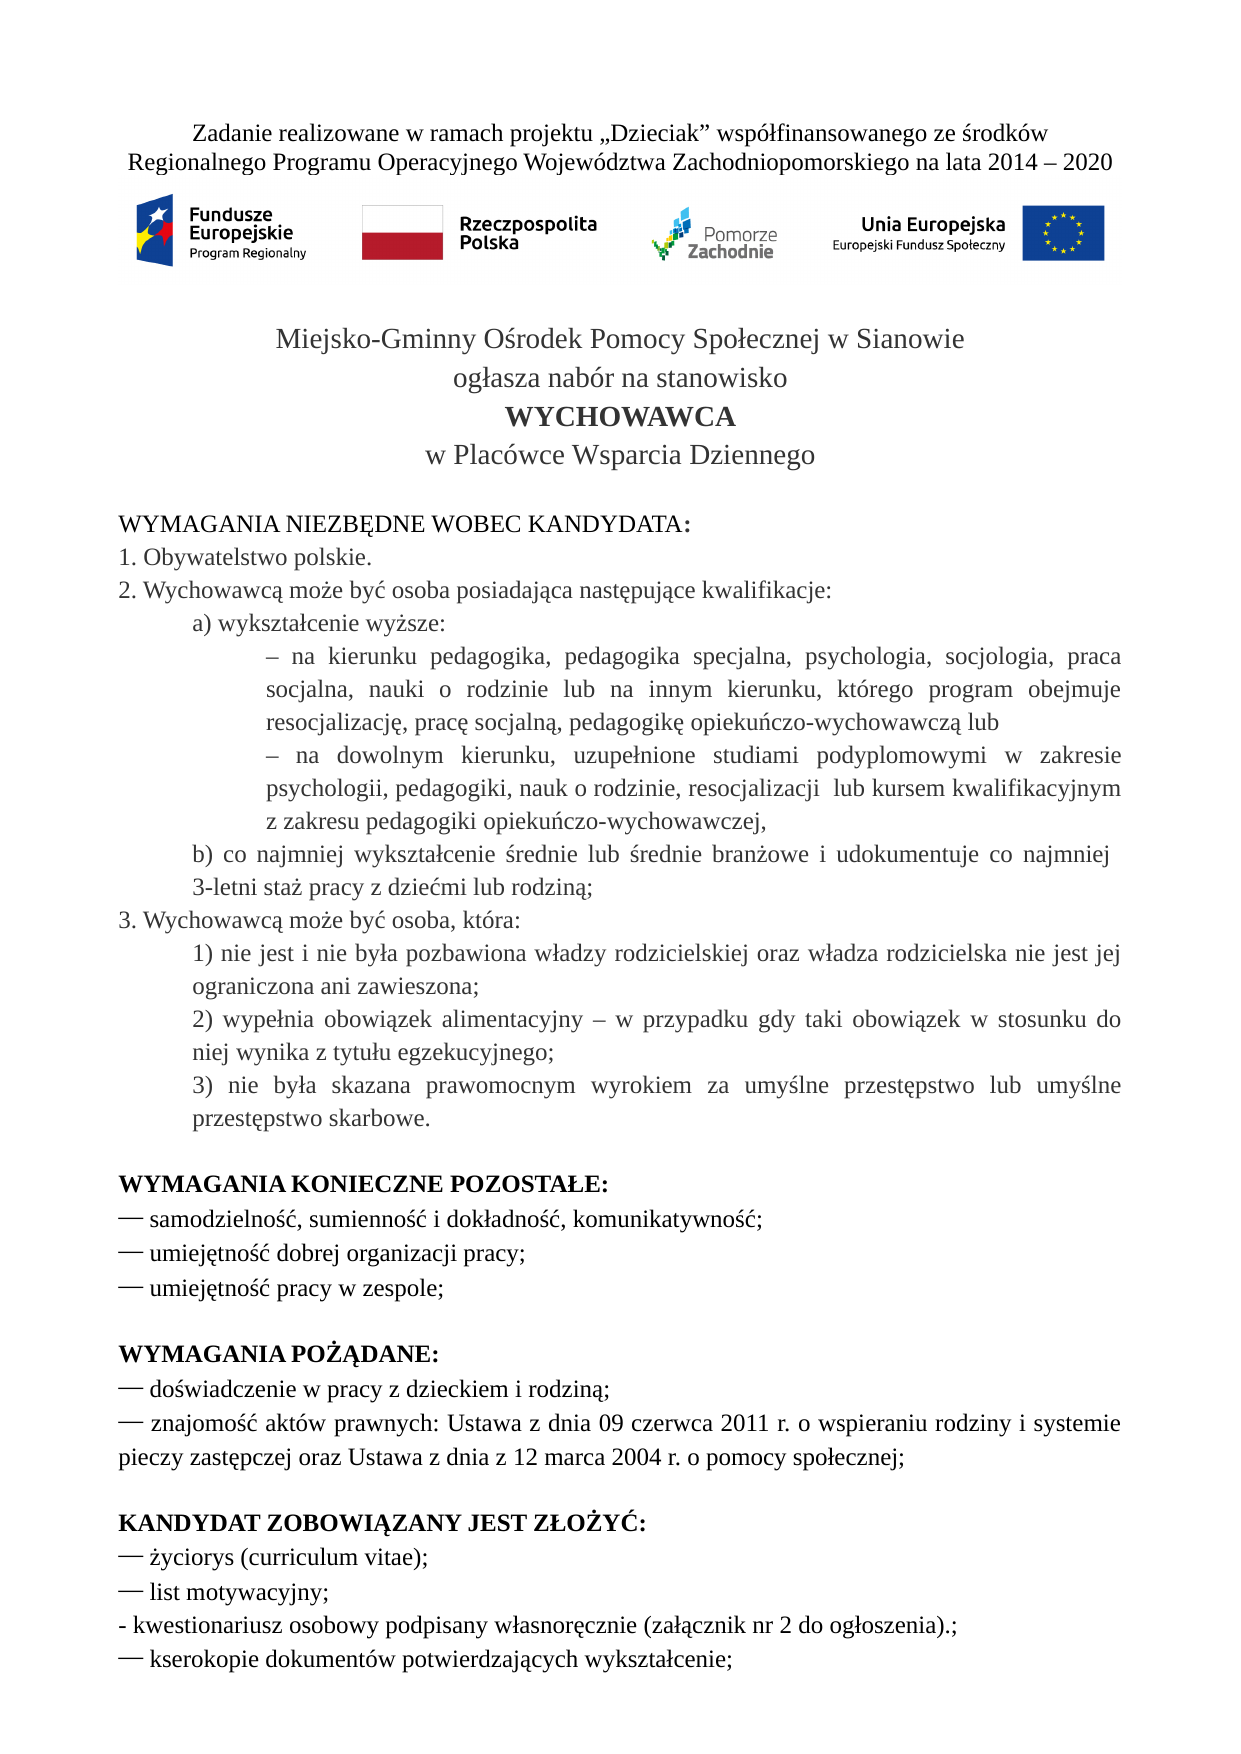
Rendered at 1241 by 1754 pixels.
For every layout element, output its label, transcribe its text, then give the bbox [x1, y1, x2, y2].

text – na kierunku pedagogika, pedagogika specjalna, psychologia, socjologia, praca socjalna, nauki o rodzinie lub na innym kierunku, którego program obejmuje resocjalizację, pracę socjalną, pedagogikę opiekuńczo-wychowawczą lub [266, 641, 1122, 736]
text 2. Wychowawcą może być osoba posiadająca następujące kwalifikacje: [118, 575, 1122, 604]
text WYMAGANIA NIEZBĘDNE WOBEC KANDYDATA: [118, 509, 1122, 538]
text w Placówce Wsparcia Dziennego [118, 437, 1122, 471]
text ⎯ znajomość aktów prawnych: Ustawa z dnia 09 czerwca 2011 r. o wspieraniu rodziny i systemie pieczy zastępczej oraz Ustawa z dnia z 12 marca 2004 r. o pomocy społecznej; [118, 1407, 1122, 1470]
text 3) nie była skazana prawomocnym wyrokiem za umyślne przestępstwo lub umyślne przestępstwo skarbowe. [192, 1070, 1122, 1132]
text b) co najmniej wykształcenie średnie lub średnie branżowe i udokumentuje co najmniej 3-letni staż pracy z dziećmi lub rodziną; [192, 839, 1122, 901]
text WYCHOWAWCA [118, 399, 1122, 432]
text 2) wypełnia obowiązek alimentacyjny – w przypadku gdy taki obowiązek w stosunku do niej wynika z tytułu egzekucyjnego; [192, 1004, 1122, 1066]
text 3. Wychowawcą może być osoba, która: [118, 905, 1122, 934]
text KANDYDAT ZOBOWIĄZANY JEST ZŁOŻYĆ: [118, 1508, 1122, 1536]
picture [118, 175, 1123, 285]
text ⎯ doświadczenie w pracy z dzieckiem i rodziną; [118, 1372, 1122, 1403]
text ogłasza nabór na stanowisko [118, 360, 1122, 394]
text WYMAGANIA POŻĄDANE: [118, 1339, 1122, 1368]
text ⎯ życiorys (curriculum vitae); [118, 1541, 1122, 1571]
text ⎯ umiejętność pracy w zespole; [118, 1272, 1122, 1302]
subtitle Zadanie realizowane w ramach projektu „Dzieciak” współfinansowanego ze środków [118, 118, 1122, 147]
text - kwestionariusz osobowy podpisany własnoręcznie (załącznik nr 2 do ogłoszenia).; [118, 1610, 1122, 1639]
text ⎯ umiejętność dobrej organizacji pracy; [118, 1237, 1122, 1267]
text – na dowolnym kierunku, uzupełnione studiami podyplomowymi w zakresie psychologii, pedagogiki, nauk o rodzinie, resocjalizacji lub kursem kwalifikacyjnym z zakresu pedagogiki opiekuńczo-wychowawczej, [266, 740, 1122, 835]
text ⎯ list motywacyjny; [118, 1575, 1122, 1606]
text Miejsko-Gminny Ośrodek Pomocy Społecznej w Sianowie [118, 322, 1122, 355]
text ⎯ samodzielność, sumienność i dokładność, komunikatywność; [118, 1202, 1122, 1232]
text WYMAGANIA KONIECZNE POZOSTAŁE: [118, 1169, 1122, 1198]
text ⎯ kserokopie dokumentów potwierdzających wykształcenie; [118, 1643, 1122, 1673]
text a) wykształcenie wyższe: [192, 608, 1122, 637]
subtitle Regionalnego Programu Operacyjnego Województwa Zachodniopomorskiego na lata 2014 – 2020 [118, 147, 1122, 175]
text 1. Obywatelstwo polskie. [118, 542, 1122, 571]
text 1) nie jest i nie była pozbawiona władzy rodzicielskiej oraz władza rodzicielska nie jest jej ograniczona ani zawieszona; [192, 938, 1122, 1000]
